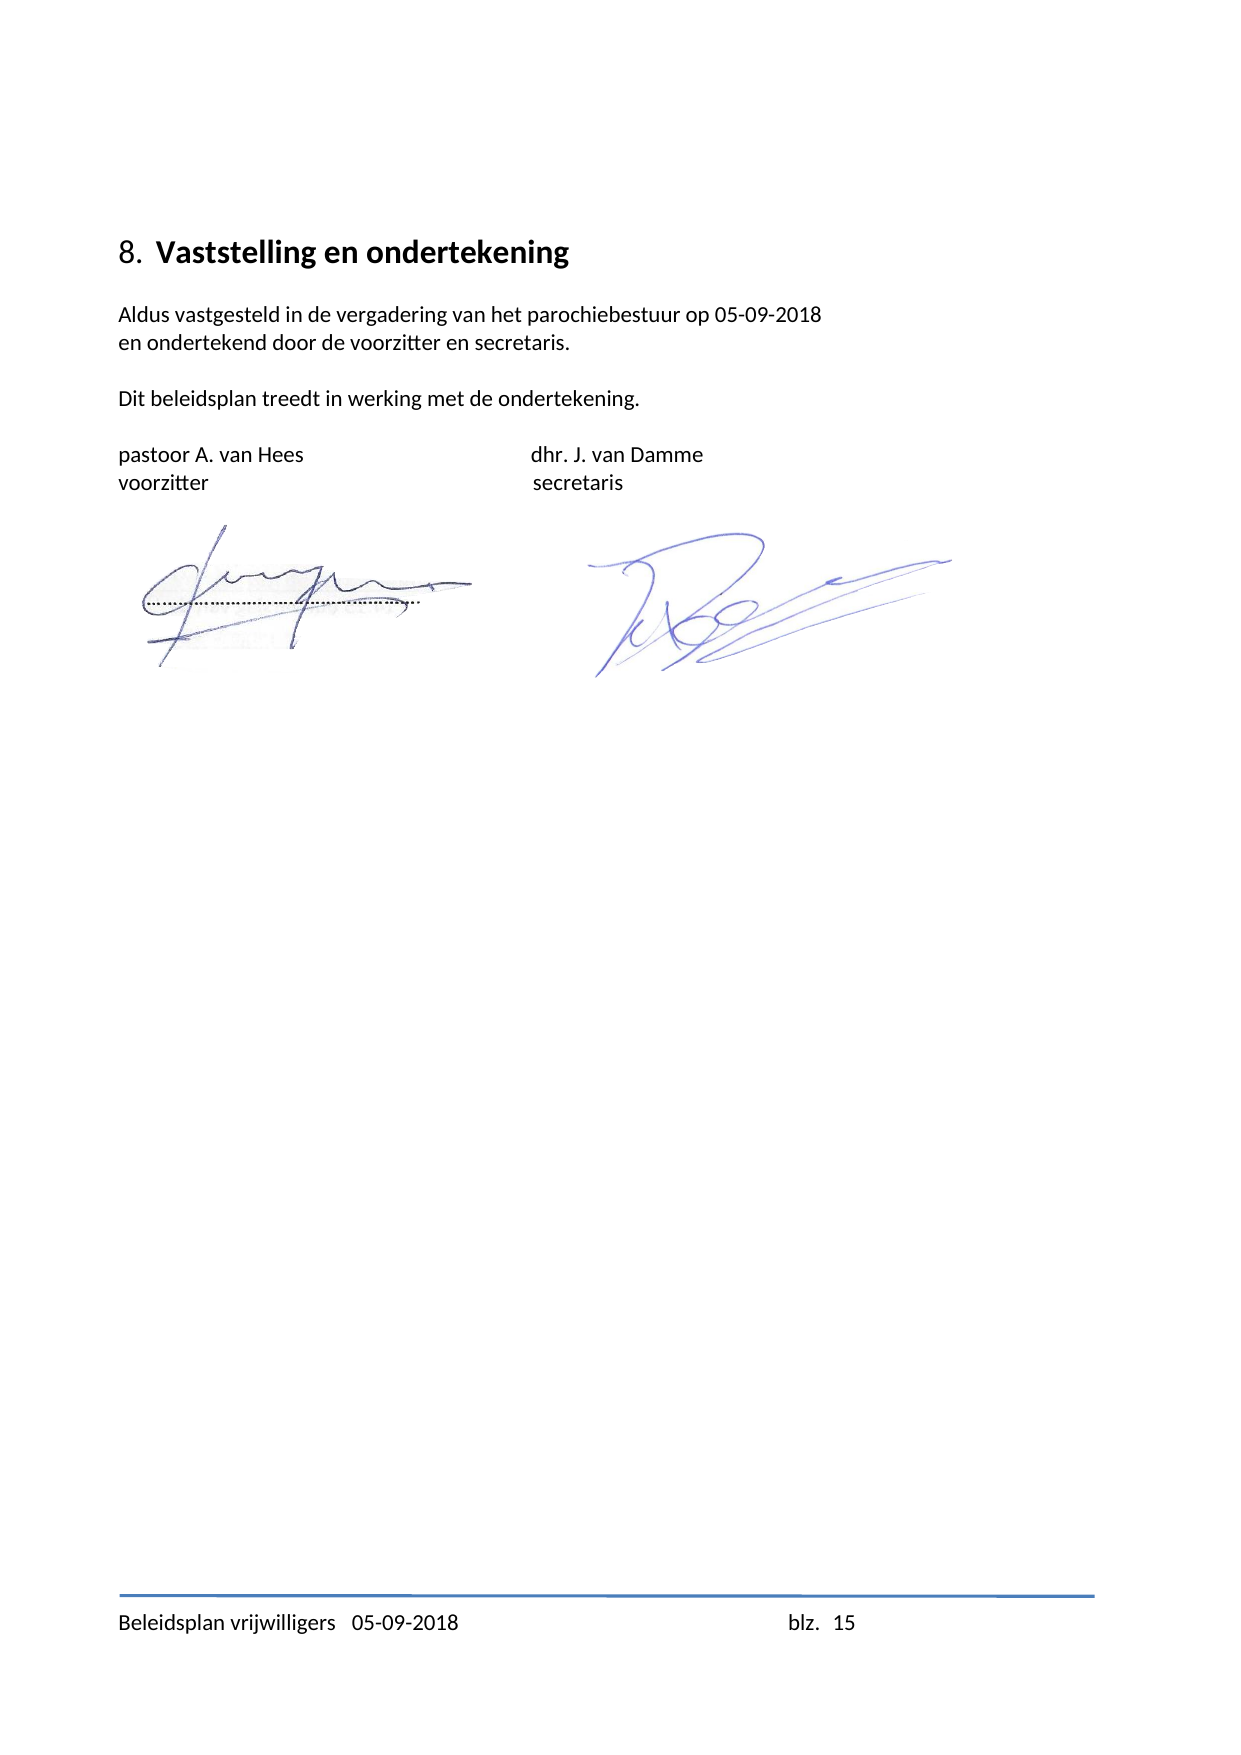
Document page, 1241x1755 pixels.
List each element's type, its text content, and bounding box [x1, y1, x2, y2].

text pastoor A. van Hees dhr. J. van Damme [118, 440, 1122, 468]
list Vaststelling en ondertekening [118, 231, 1122, 272]
text voorzitter secretaris [118, 468, 1122, 496]
text en ondertekend door de voorzitter en secretaris. [118, 328, 1122, 356]
text Aldus vastgesteld in de vergadering van het parochiebestuur op 05-09-2018 [118, 300, 1122, 328]
text Dit beleidsplan treedt in werking met de ondertekening. [118, 384, 1122, 412]
